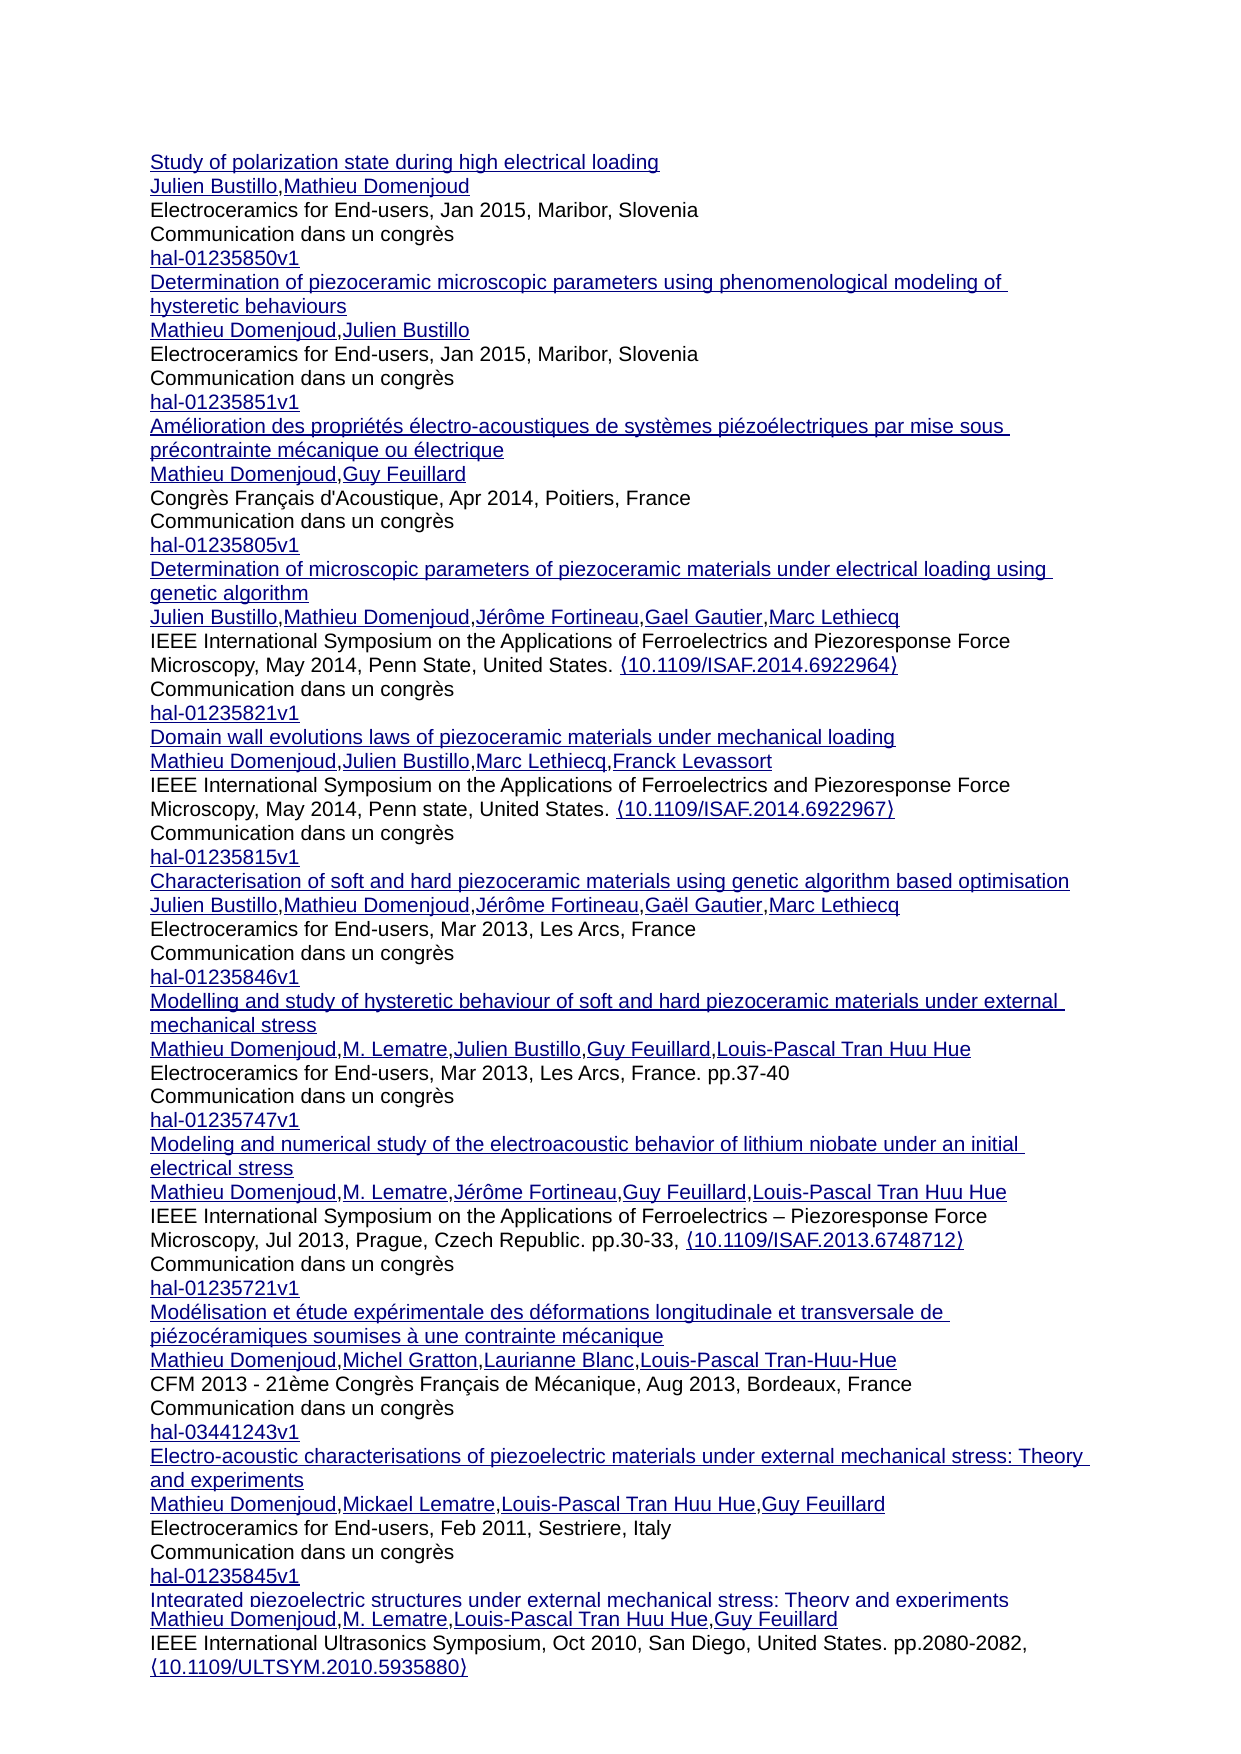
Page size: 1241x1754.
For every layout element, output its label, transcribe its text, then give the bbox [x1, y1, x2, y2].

table_cell Electro-acoustic characterisations of piezoelectric materials under external mechanical stress: Theory [150, 1444, 1090, 1465]
table_cell Modélisation et étude expérimentale des déformations longitudinale et transversale de piézocéramiques soumises à une contrainte mécanique Mathieu Domenjoud,Michel Gratton,Laurianne Blanc,Louis-Pascal Tran-Huu-Hue CFM 2013 - 21ème Congrès Français de Mécanique, Aug 2013, Bordeaux, France Communication dans un congrès hal-03441243v1 [150, 1300, 1090, 1444]
table_cell Modelling and study of hysteretic behaviour of soft and hard piezoceramic materials under external mechanical stress Mathieu Domenjoud,M. Lematre,Julien Bustillo,Guy Feuillard,Louis-Pascal Tran Huu Hue Electroceramics for End-users, Mar 2013, Les Arcs, France. pp.37-40 Communication dans un congrès hal-01235747v1 [150, 989, 1090, 1132]
table_cell Amélioration des propriétés électro-acoustiques de systèmes piézoélectriques par mise sous précontrainte mécanique ou électrique Mathieu Domenjoud,Guy Feuillard Congrès Français d'Acoustique, Apr 2014, Poitiers, France Communication dans un congrès hal-01235805v1 [150, 414, 1090, 557]
table_cell and experiments Mathieu Domenjoud,Mickael Lematre,Louis-Pascal Tran Huu Hue,Guy Feuillard Electroceramics for End-users, Feb 2011, Sestriere, Italy Communication dans un congrès hal-01235845v1 [150, 1466, 1090, 1587]
table_cell Modeling and numerical study of the electroacoustic behavior of lithium niobate under an initial electrical stress Mathieu Domenjoud,M. Lematre,Jérôme Fortineau,Guy Feuillard,Louis-Pascal Tran Huu Hue IEEE International Symposium on the Applications of Ferroelectrics – Piezoresponse Force Microscopy, Jul 2013, Prague, Czech Republic. pp.30-33, ⟨10.1109/ISAF.2013.6748712⟩ Communication dans un congrès hal-01235721v1 [150, 1132, 1090, 1300]
table_cell Study of polarization state during high electrical loading Julien Bustillo,Mathieu Domenjoud Electroceramics for End-users, Jan 2015, Maribor, Slovenia Communication dans un congrès hal-01235850v1 [150, 150, 1090, 270]
table_cell Integrated piezoelectric structures under external mechanical stress: Theory and experiments Mathieu Domenjoud,M. Lematre,Louis-Pascal Tran Huu Hue,Guy Feuillard IEEE International Ultrasonics Symposium, Oct 2010, San Diego, United States. pp.2080-2082, ⟨10.1109/ULTSYM.2010.5935880⟩ [150, 1588, 1090, 1679]
table_cell Characterisation of soft and hard piezoceramic materials using genetic algorithm based optimisation Julien Bustillo,Mathieu Domenjoud,Jérôme Fortineau,Gaël Gautier,Marc Lethiecq Electroceramics for End-users, Mar 2013, Les Arcs, France Communication dans un congrès hal-01235846v1 [150, 869, 1090, 988]
table_cell Domain wall evolutions laws of piezoceramic materials under mechanical loading Mathieu Domenjoud,Julien Bustillo,Marc Lethiecq,Franck Levassort IEEE International Symposium on the Applications of Ferroelectrics and Piezoresponse Force Microscopy, May 2014, Penn state, United States. ⟨10.1109/ISAF.2014.6922967⟩ Communication dans un congrès hal-01235815v1 [150, 725, 1090, 869]
table_cell Determination of microscopic parameters of piezoceramic materials under electrical loading using genetic algorithm Julien Bustillo,Mathieu Domenjoud,Jérôme Fortineau,Gael Gautier,Marc Lethiecq IEEE International Symposium on the Applications of Ferroelectrics and Piezoresponse Force Microscopy, May 2014, Penn State, United States. ⟨10.1109/ISAF.2014.6922964⟩ Communication dans un congrès hal-01235821v1 [150, 557, 1090, 725]
table_cell Determination of piezoceramic microscopic parameters using phenomenological modeling of hysteretic behaviours Mathieu Domenjoud,Julien Bustillo Electroceramics for End-users, Jan 2015, Maribor, Slovenia Communication dans un congrès hal-01235851v1 [150, 270, 1090, 413]
